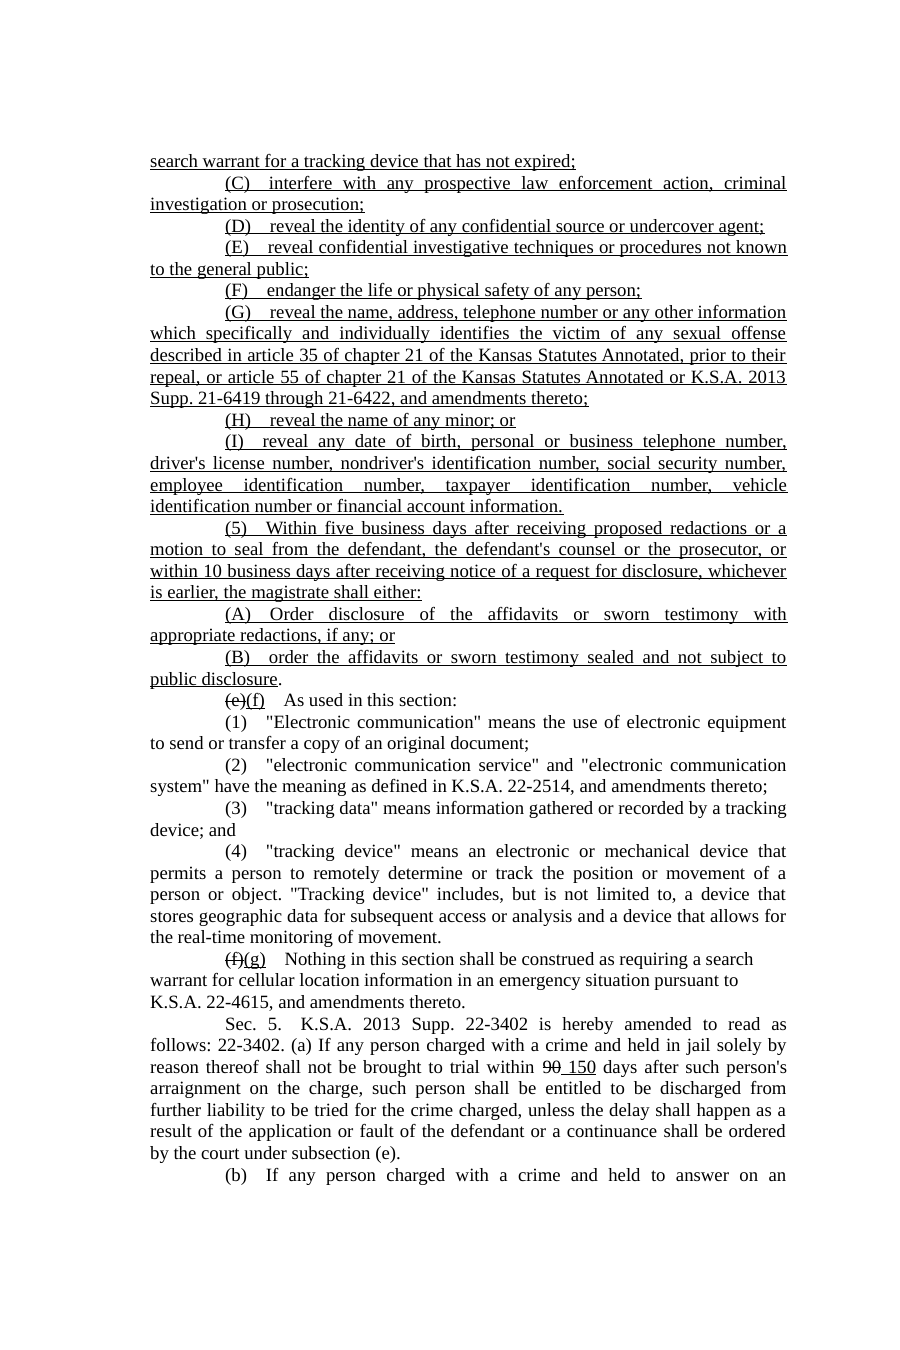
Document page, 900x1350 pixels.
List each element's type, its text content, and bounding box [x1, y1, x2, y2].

text (4) "tracking device" means an electronic or mechanical device that permits a person to remotely determine or track the position or movement of a person or object. "Tracking device" includes, but is not limited to, a device that stores geographic data for subsequent access or analysis and a device that allows for the real-time monitoring of movement. [150, 840, 787, 948]
text (H) reveal the name of any minor; or [150, 409, 787, 430]
text Sec. 5. K.S.A. 2013 Supp. 22-3402 is hereby amended to read as follows: 22-3402. (a) If any person charged with a crime and held in jail solely by reason thereof shall not be brought to trial within 90 150 days after such person's arraignment on the charge, such person shall be entitled to be discharged from further liability to be tried for the crime charged, unless the delay shall happen as a result of the application or fault of the defendant or a continuance shall be ordered by the court under subsection (e). [150, 1012, 787, 1163]
text search warrant for a tracking device that has not expired; [150, 150, 787, 172]
text (B) order the affidavits or sworn testimony sealed and not subject to public disclosure. [150, 646, 787, 689]
text repeal, or article 55 of chapter 21 of the Kansas Statutes Annotated or K.S.A. 2013 [150, 364, 787, 384]
text Supp. 21-6419 through 21-6422, and amendments thereto; [150, 385, 787, 409]
text (F) endanger the life or physical safety of any person; [150, 279, 787, 301]
text (I) reveal any date of birth, personal or business telephone number, driver's license number, nondriver's identification number, social security number, [150, 430, 787, 471]
text (2) "electronic communication service" and "electronic communication system" have the meaning as defined in K.S.A. 22-2514, and amendments thereto; [150, 754, 787, 797]
text (e)(f) As used in this section: [150, 689, 787, 711]
text (5) Within five business days after receiving proposed redactions or a motion to seal from the defendant, the defendant's counsel or the prosecutor, or [150, 517, 787, 557]
text identification number or financial account information. [150, 493, 787, 517]
text is earlier, the magistrate shall either: [150, 579, 787, 603]
text (3) "tracking data" means information gathered or recorded by a tracking device; and [150, 797, 787, 840]
text described in article 35 of chapter 21 of the Kansas Statutes Annotated, prior to their [150, 342, 787, 363]
text within 10 business days after receiving notice of a request for disclosure, whichever [150, 558, 787, 578]
text (E) reveal confidential investigative techniques or procedures not known to the general public; [150, 236, 787, 279]
text employee identification number, taxpayer identification number, vehicle [150, 472, 787, 492]
text (f)(g) Nothing in this section shall be construed as requiring a search warrant for cellular location information in an emergency situation pursuant to K.S.A. 22-4615, and amendments thereto. [150, 948, 787, 1012]
text (C) interfere with any prospective law enforcement action, criminal investigation or prosecution; [150, 172, 787, 215]
text (b) If any person charged with a crime and held to answer on an [150, 1163, 787, 1185]
text (D) reveal the identity of any confidential source or undercover agent; [150, 215, 787, 236]
text (A) Order disclosure of the affidavits or sworn testimony with appropriate redactions, if any; or [150, 603, 787, 646]
text (G) reveal the name, address, telephone number or any other information which specifically and individually identifies the victim of any sexual offense [150, 301, 787, 341]
text (1) "Electronic communication" means the use of electronic equipment to send or transfer a copy of an original document; [150, 711, 787, 754]
